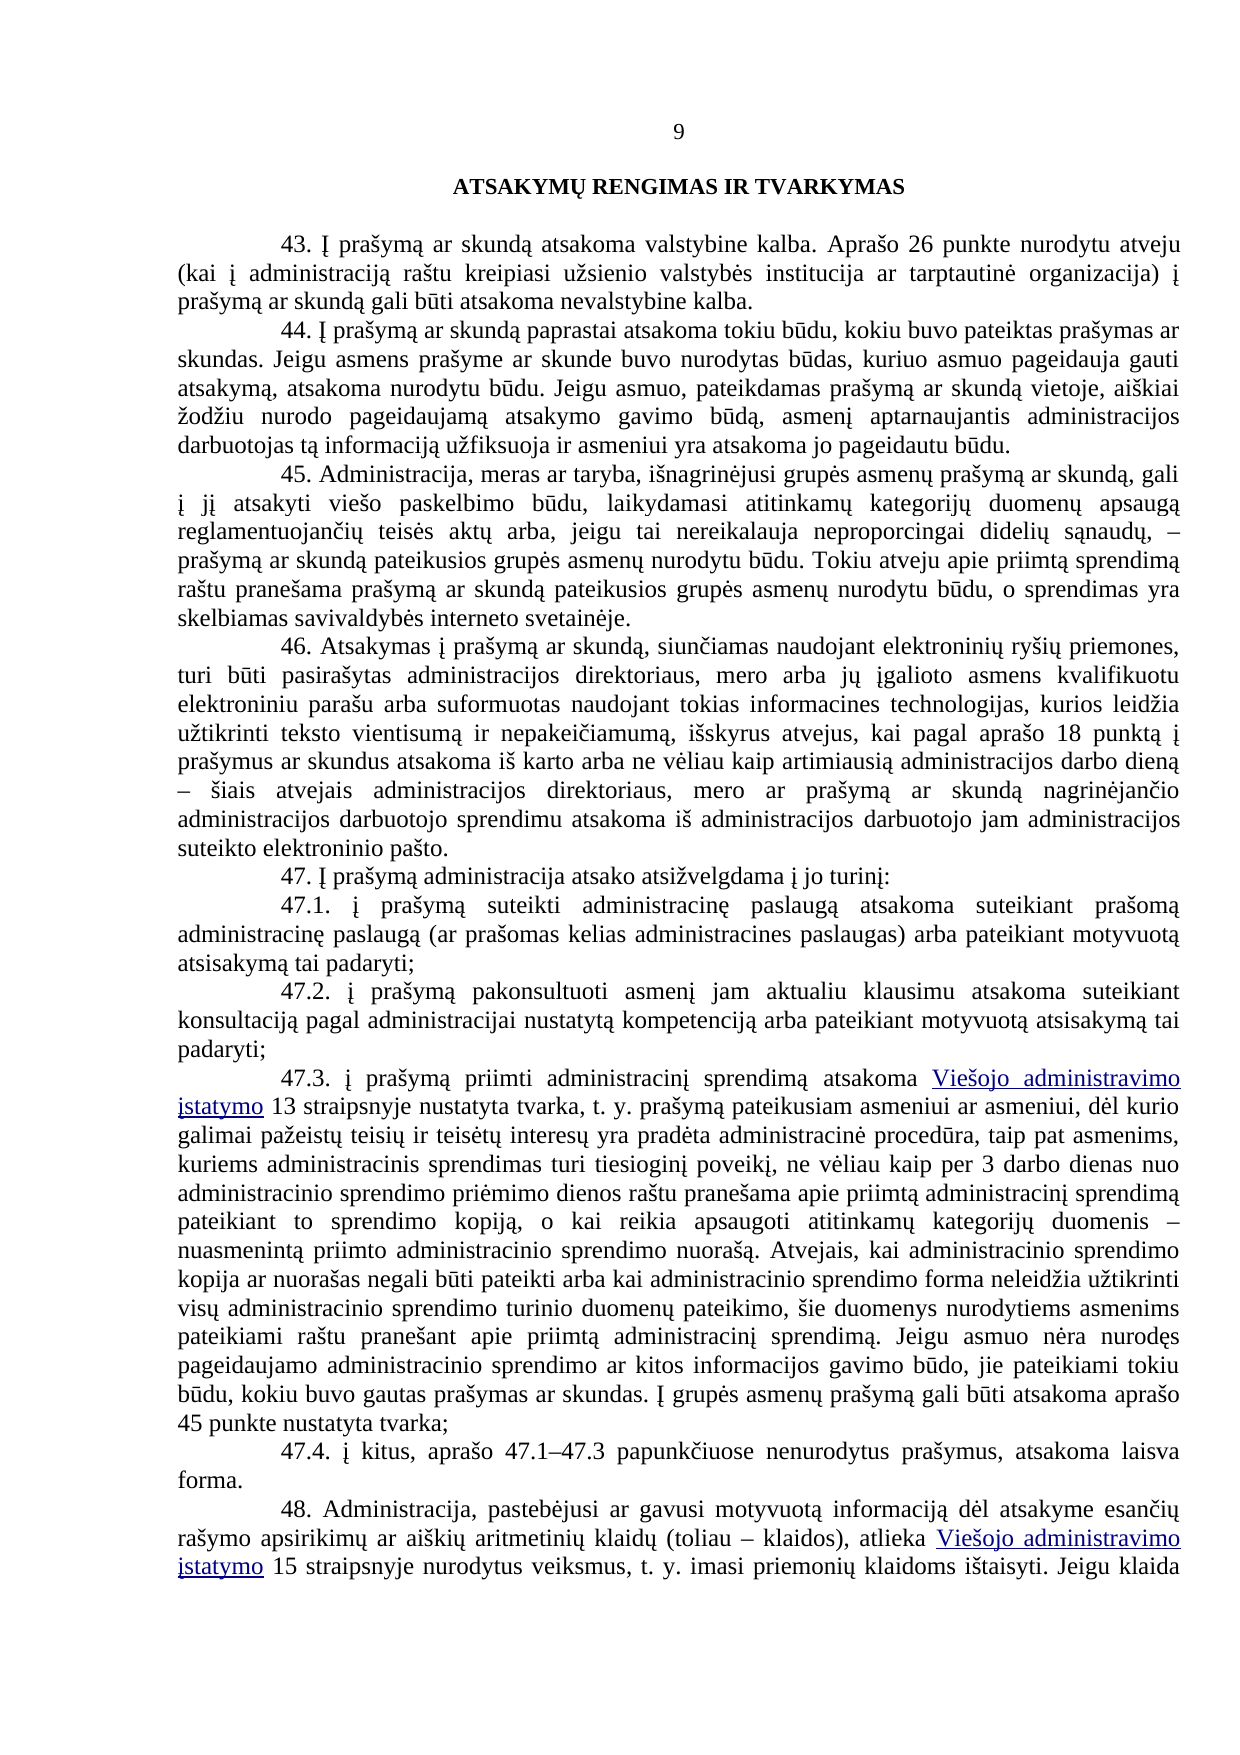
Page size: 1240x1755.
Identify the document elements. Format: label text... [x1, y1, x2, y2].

text 47.2. į prašymą pakonsultuoti asmenį jam aktualiu klausimu atsakoma suteikiant konsultaciją pagal administracijai nustatytą kompetenciją arba pateikiant motyvuotą atsisakymą tai padaryti; [177, 976, 1181, 1063]
text 47. Į prašymą administracija atsako atsižvelgdama į jo turinį: [177, 861, 1181, 890]
text 47.4. į kitus, aprašo 47.1–47.3 papunkčiuose nenurodytus prašymus, atsakoma laisva forma. [177, 1436, 1181, 1494]
text 47.1. į prašymą suteikti administracinę paslaugą atsakoma suteikiant prašomą administracinę paslaugą (ar prašomas kelias administracines paslaugas) arba pateikiant motyvuotą atsisakymą tai padaryti; [177, 890, 1181, 976]
text 45. Administracija, meras ar taryba, išnagrinėjusi grupės asmenų prašymą ar skundą, gali į jį atsakyti viešo paskelbimo būdu, laikydamasi atitinkamų kategorijų duomenų apsaugą reglamentuojančių teisės aktų arba, jeigu tai nereikalauja neproporcingai didelių sąnaudų, – prašymą ar skundą pateikusios grupės asmenų nurodytu būdu. Tokiu atveju apie priimtą sprendimą raštu pranešama prašymą ar skundą pateikusios grupės asmenų nurodytu būdu, o sprendimas yra skelbiamas savivaldybės interneto svetainėje. [177, 459, 1181, 631]
text ATSAKYMŲ RENGIMAS IR TVARKYMAS [177, 171, 1181, 200]
text 46. Atsakymas į prašymą ar skundą, siunčiamas naudojant elektroninių ryšių priemones, turi būti pasirašytas administracijos direktoriaus, mero arba jų įgalioto asmens kvalifikuotu elektroniniu parašu arba suformuotas naudojant tokias informacines technologijas, kurios leidžia užtikrinti teksto vientisumą ir nepakeičiamumą, išskyrus atvejus, kai pagal aprašo 18 punktą į prašymus ar skundus atsakoma iš karto arba ne vėliau kaip artimiausią administracijos darbo dieną – šiais atvejais administracijos direktoriaus, mero ar prašymą ar skundą nagrinėjančio administracijos darbuotojo sprendimu atsakoma iš administracijos darbuotojo jam administracijos suteikto elektroninio pašto. [177, 631, 1181, 861]
text 44. Į prašymą ar skundą paprastai atsakoma tokiu būdu, kokiu buvo pateiktas prašymas ar skundas. Jeigu asmens prašyme ar skunde buvo nurodytas būdas, kuriuo asmuo pageidauja gauti atsakymą, atsakoma nurodytu būdu. Jeigu asmuo, pateikdamas prašymą ar skundą vietoje, aiškiai žodžiu nurodo pageidaujamą atsakymo gavimo būdą, asmenį aptarnaujantis administracijos darbuotojas tą informaciją užfiksuoja ir asmeniui yra atsakoma jo pageidautu būdu. [177, 315, 1181, 459]
text 47.3. į prašymą priimti administracinį sprendimą atsakoma Viešojo administravimo įstatymo 13 straipsnyje nustatyta tvarka, t. y. prašymą pateikusiam asmeniui ar asmeniui, dėl kurio galimai pažeistų teisių ir teisėtų interesų yra pradėta administracinė procedūra, taip pat asmenims, kuriems administracinis sprendimas turi tiesioginį poveikį, ne vėliau kaip per 3 darbo dienas nuo administracinio sprendimo priėmimo dienos raštu pranešama apie priimtą administracinį sprendimą pateikiant to sprendimo kopiją, o kai reikia apsaugoti atitinkamų kategorijų duomenis – nuasmenintą priimto administracinio sprendimo nuorašą. Atvejais, kai administracinio sprendimo kopija ar nuorašas negali būti pateikti arba kai administracinio sprendimo forma neleidžia užtikrinti visų administracinio sprendimo turinio duomenų pateikimo, šie duomenys nurodytiems asmenims pateikiami raštu pranešant apie priimtą administracinį sprendimą. Jeigu asmuo nėra nurodęs pageidaujamo administracinio sprendimo ar kitos informacijos gavimo būdo, jie pateikiami tokiu būdu, kokiu buvo gautas prašymas ar skundas. Į grupės asmenų prašymą gali būti atsakoma aprašo 45 punkte nustatyta tvarka; [177, 1063, 1181, 1436]
text 48. Administracija, pastebėjusi ar gavusi motyvuotą informaciją dėl atsakyme esančių rašymo apsirikimų ar aiškių aritmetinių klaidų (toliau – klaidos), atlieka Viešojo administravimo įstatymo 15 straipsnyje nurodytus veiksmus, t. y. imasi priemonių klaidoms ištaisyti. Jeigu klaida [177, 1494, 1181, 1580]
text 43. Į prašymą ar skundą atsakoma valstybine kalba. Aprašo 26 punkte nurodytu atveju (kai į administraciją raštu kreipiasi užsienio valstybės institucija ar tarptautinė organizacija) į prašymą ar skundą gali būti atsakoma nevalstybine kalba. [177, 229, 1181, 315]
